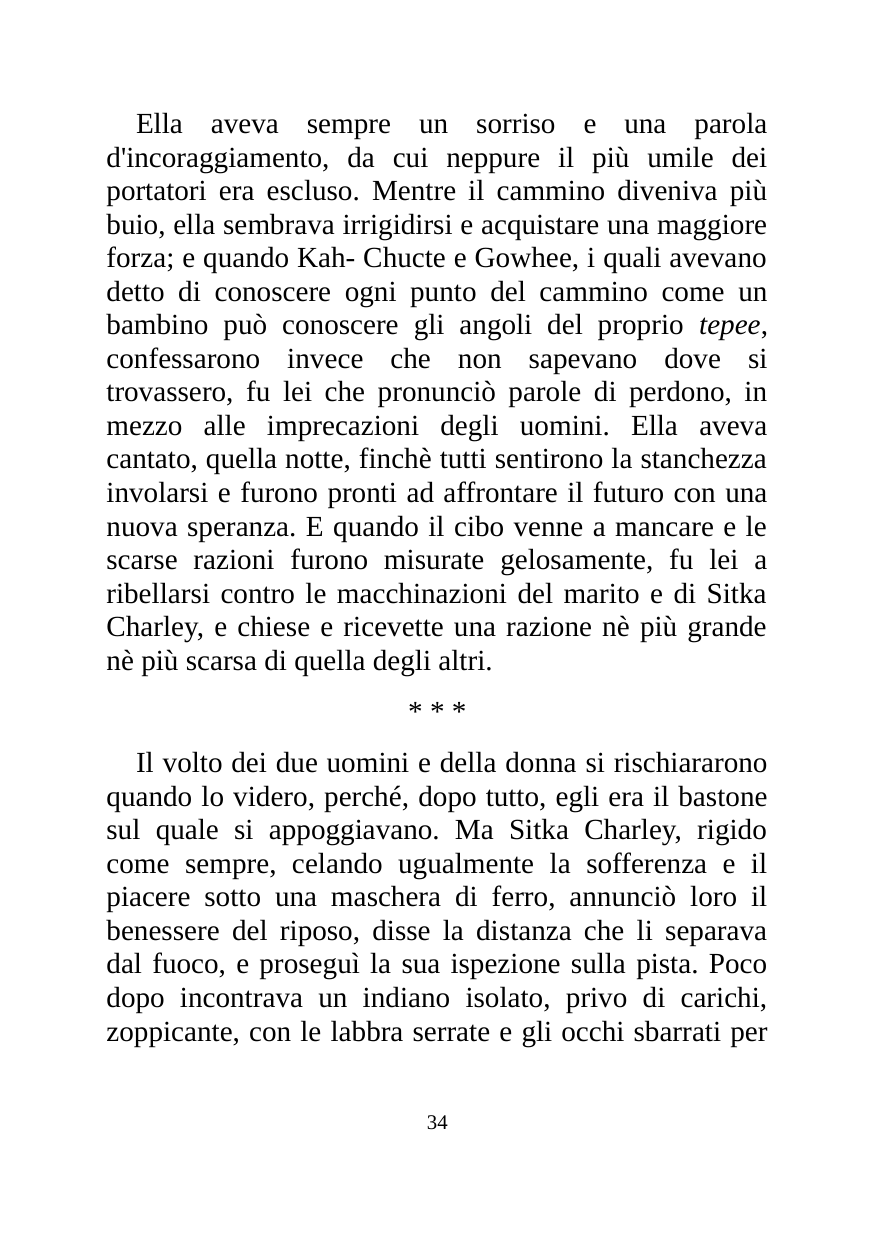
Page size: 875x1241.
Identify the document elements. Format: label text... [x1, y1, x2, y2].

text Il volto dei due uomini e della donna si rischiararono quando lo videro, perché, dopo tutto, egli era il bastone sul quale si appoggiavano. Ma Sitka Charley, rigido come sempre, celando ugualmente la sofferenza e il piacere sotto una maschera di ferro, annunciò loro il benessere del riposo, disse la distanza che li separava dal fuoco, e proseguì la sua ispezione sulla pista. Poco dopo incontrava un indiano isolato, privo di carichi, zoppicante, con le labbra serrate e gli occhi sbarrati per [106, 745, 768, 1047]
text Ella aveva sempre un sorriso e una parola d'incoraggiamento, da cui neppure il più umile dei portatori era escluso. Mentre il cammino diveniva più buio, ella sembrava irrigidirsi e acquistare una maggiore forza; e quando Kah- Chucte e Gowhee, i quali avevano detto di conoscere ogni punto del cammino come un bambino può conoscere gli angoli del proprio tepee, confessarono invece che non sapevano dove si trovassero, fu lei che pronunciò parole di perdono, in mezzo alle imprecazioni degli uomini. Ella aveva cantato, quella notte, finchè tutti sentirono la stanchezza involarsi e furono pronti ad affrontare il futuro con una nuova speranza. E quando il cibo venne a mancare e le scarse razioni furono misurate gelosamente, fu lei a ribellarsi contro le macchinazioni del marito e di Sitka Charley, e chiese e ricevette una razione nè più grande nè più scarsa di quella degli altri. [106, 106, 768, 676]
text * * * [106, 694, 768, 728]
